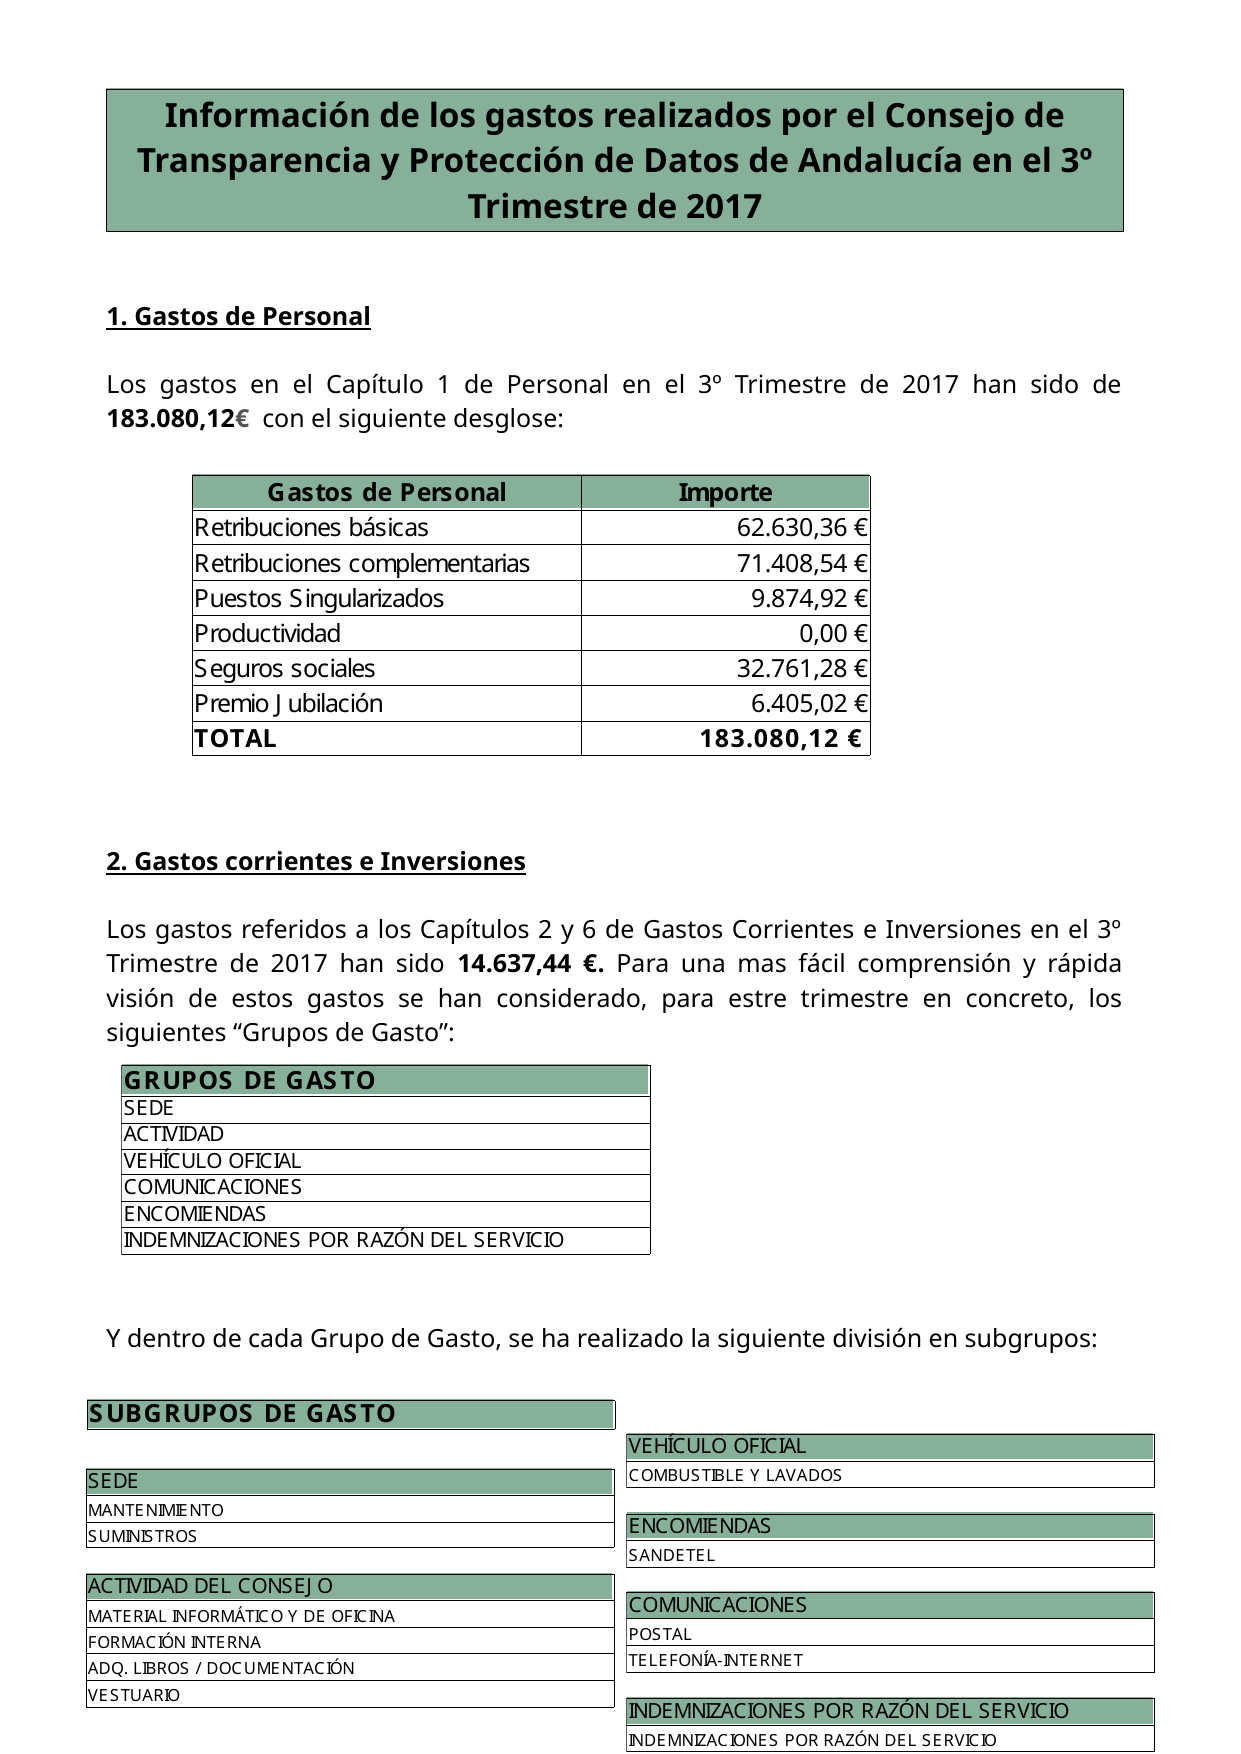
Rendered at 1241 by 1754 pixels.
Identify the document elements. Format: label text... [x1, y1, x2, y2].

text Los gastos referidos a los Capítulos 2 y 6 de Gastos Corrientes e Inversiones en el 3º Trimestre de 2017 han sido 14.637,44 €. Para una mas fácil comprensión y rápida visión de estos gastos se han considerado, para estre trimestre en concreto, los siguientes “Grupos de Gasto”: [106, 912, 1123, 1048]
text 1. Gastos de Personal [106, 299, 1123, 333]
text Los gastos en el Capítulo 1 de Personal en el 3º Trimestre de 2017 han sido de 183.080,12€ con el siguiente desglose: [106, 367, 1123, 435]
text 2. Gastos corrientes e Inversiones [106, 844, 1123, 878]
text Información de los gastos realizados por el Consejo de Transparencia y Protección de Datos de Andalucía en el 3º Trimestre de 2017 [107, 90, 1123, 231]
text Y dentro de cada Grupo de Gasto, se ha realizado la siguiente división en subgrupos: [106, 1321, 1123, 1355]
